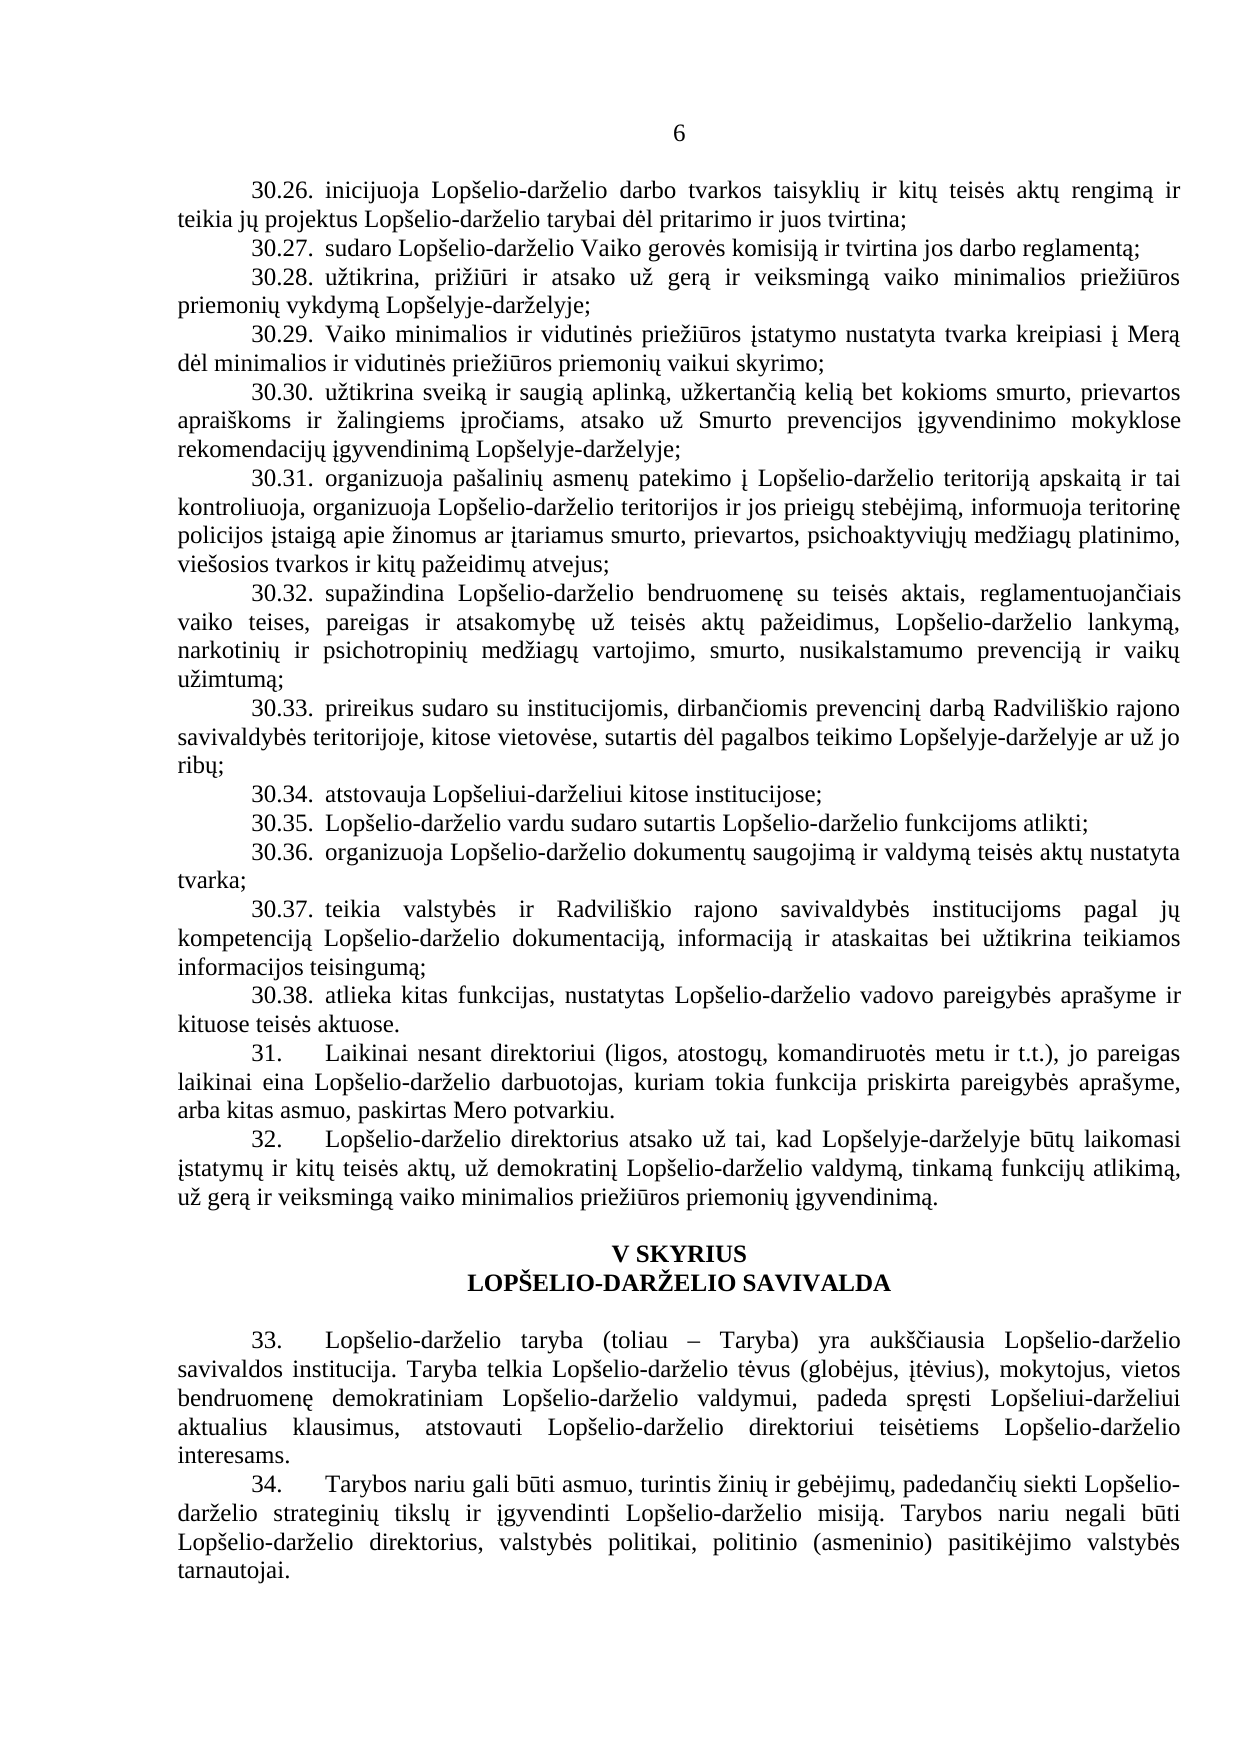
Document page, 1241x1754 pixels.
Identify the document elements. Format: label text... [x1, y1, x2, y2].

text 30.30. užtikrina sveiką ir saugią aplinką, užkertančią kelią bet kokioms smurto, prievartos apraiškoms ir žalingiems įpročiams, atsako už Smurto prevencijos įgyvendinimo mokyklose rekomendacijų įgyvendinimą Lopšelyje-darželyje; [177, 377, 1181, 463]
text 30.31. organizuoja pašalinių asmenų patekimo į Lopšelio-darželio teritoriją apskaitą ir tai kontroliuoja, organizuoja Lopšelio-darželio teritorijos ir jos prieigų stebėjimą, informuoja teritorinę policijos įstaigą apie žinomus ar įtariamus smurto, prievartos, psichoaktyviųjų medžiagų platinimo, viešosios tvarkos ir kitų pažeidimų atvejus; [177, 463, 1181, 578]
text 30.34. atstovauja Lopšeliui-darželiui kitose institucijose; [177, 779, 1181, 808]
text 30.37. teikia valstybės ir Radviliškio rajono savivaldybės institucijoms pagal jų kompetenciją Lopšelio-darželio dokumentaciją, informaciją ir ataskaitas bei užtikrina teikiamos informacijos teisingumą; [177, 894, 1181, 981]
text V SKYRIUS [177, 1239, 1181, 1268]
text 30.27. sudaro Lopšelio-darželio Vaiko gerovės komisiją ir tvirtina jos darbo reglamentą; [177, 233, 1181, 262]
text 32. Lopšelio-darželio direktorius atsako už tai, kad Lopšelyje-darželyje būtų laikomasi įstatymų ir kitų teisės aktų, už demokratinį Lopšelio-darželio valdymą, tinkamą funkcijų atlikimą, už gerą ir veiksmingą vaiko minimalios priežiūros priemonių įgyvendinimą. [177, 1124, 1181, 1211]
text 30.32. supažindina Lopšelio-darželio bendruomenę su teisės aktais, reglamentuojančiais vaiko teises, pareigas ir atsakomybę už teisės aktų pažeidimus, Lopšelio-darželio lankymą, narkotinių ir psichotropinių medžiagų vartojimo, smurto, nusikalstamumo prevenciją ir vaikų užimtumą; [177, 578, 1181, 693]
text 30.36. organizuoja Lopšelio-darželio dokumentų saugojimą ir valdymą teisės aktų nustatyta tvarka; [177, 837, 1181, 894]
text LOPŠELIO-DARŽELIO SAVIVALDA [177, 1268, 1181, 1297]
text 30.28. užtikrina, prižiūri ir atsako už gerą ir veiksmingą vaiko minimalios priežiūros priemonių vykdymą Lopšelyje-darželyje; [177, 262, 1181, 319]
text 30.33. prireikus sudaro su institucijomis, dirbančiomis prevencinį darbą Radviliškio rajono savivaldybės teritorijoje, kitose vietovėse, sutartis dėl pagalbos teikimo Lopšelyje-darželyje ar už jo ribų; [177, 693, 1181, 779]
text 34. Tarybos nariu gali būti asmuo, turintis žinių ir gebėjimų, padedančių siekti Lopšelio-darželio strateginių tikslų ir įgyvendinti Lopšelio-darželio misiją. Tarybos nariu negali būti Lopšelio-darželio direktorius, valstybės politikai, politinio (asmeninio) pasitikėjimo valstybės tarnautojai. [177, 1469, 1181, 1584]
text 30.38. atlieka kitas funkcijas, nustatytas Lopšelio-darželio vadovo pareigybės aprašyme ir kituose teisės aktuose. [177, 981, 1181, 1038]
text 30.35. Lopšelio-darželio vardu sudaro sutartis Lopšelio-darželio funkcijoms atlikti; [177, 808, 1181, 837]
text 30.26. inicijuoja Lopšelio-darželio darbo tvarkos taisyklių ir kitų teisės aktų rengimą ir teikia jų projektus Lopšelio-darželio tarybai dėl pritarimo ir juos tvirtina; [177, 176, 1181, 233]
text 30.29. Vaiko minimalios ir vidutinės priežiūros įstatymo nustatyta tvarka kreipiasi į Merą dėl minimalios ir vidutinės priežiūros priemonių vaikui skyrimo; [177, 319, 1181, 377]
text 31. Laikinai nesant direktoriui (ligos, atostogų, komandiruotės metu ir t.t.), jo pareigas laikinai eina Lopšelio-darželio darbuotojas, kuriam tokia funkcija priskirta pareigybės aprašyme, arba kitas asmuo, paskirtas Mero potvarkiu. [177, 1038, 1181, 1124]
text 33. Lopšelio-darželio taryba (toliau – Taryba) yra aukščiausia Lopšelio-darželio savivaldos institucija. Taryba telkia Lopšelio-darželio tėvus (globėjus, įtėvius), mokytojus, vietos bendruomenę demokratiniam Lopšelio-darželio valdymui, padeda spręsti Lopšeliui-darželiui aktualius klausimus, atstovauti Lopšelio-darželio direktoriui teisėtiems Lopšelio-darželio interesams. [177, 1326, 1181, 1469]
